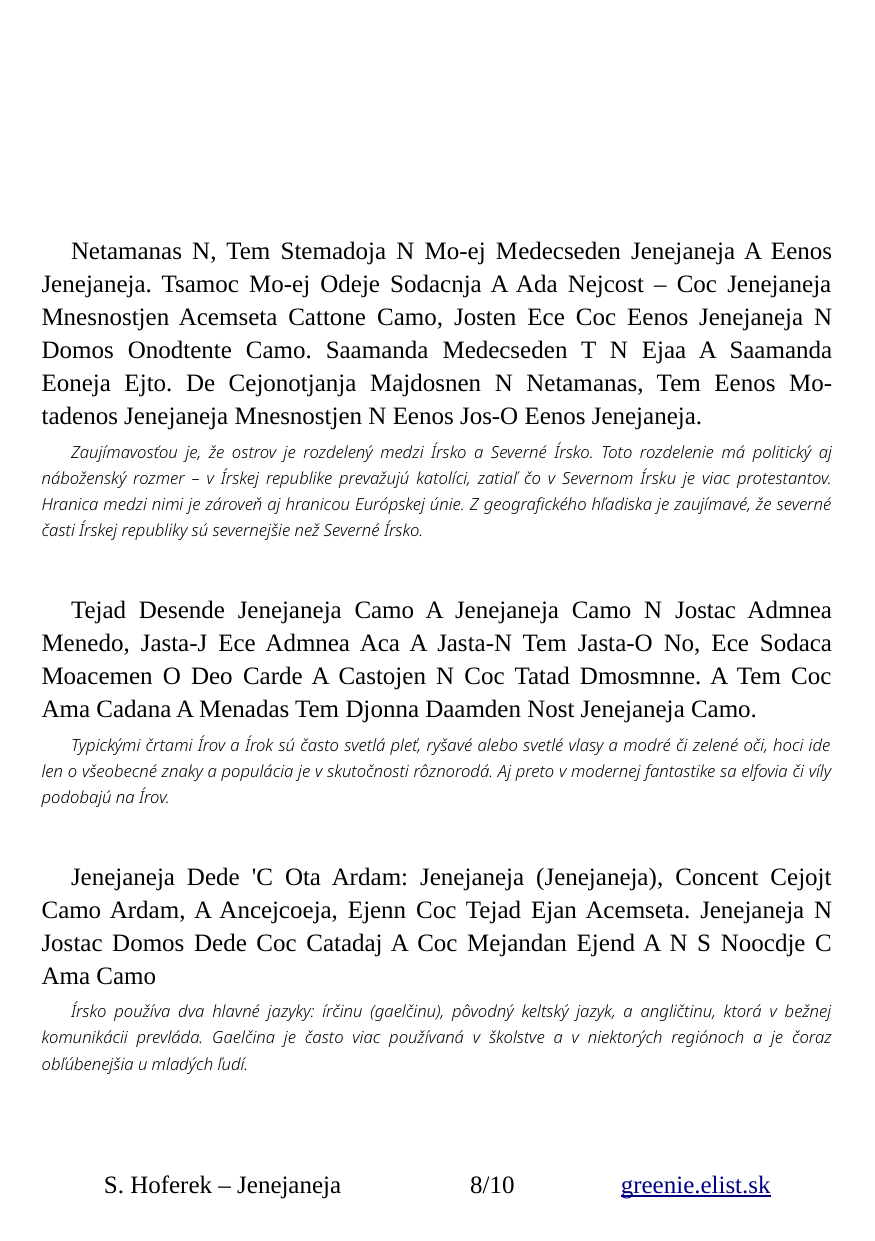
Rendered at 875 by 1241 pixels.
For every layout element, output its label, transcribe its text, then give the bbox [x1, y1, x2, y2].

text Tejad Desende Jenejaneja Camo A Jenejaneja Camo N Jostac Admnea Menedo, Jasta-J Ece Admnea Aca A Jasta-N Tem Jasta-O No, Ece Sodaca Moacemen O Deo Carde A Castojen N Coc Tatad Dmosmnne. A Tem Coc Ama Cadana A Menadas Tem Djonna Daamden Nost Jenejaneja Camo. [41, 595, 833, 723]
text Írsko používa dva hlavné jazyky: írčinu (gaelčinu), pôvodný keltský jazyk, a angličtinu, ktorá v bežnej komunikácii prevláda. Gaelčina je často viac používaná v školstve a v niektorých regiónoch a je čoraz obľúbenejšia u mladých ľudí. [41, 1000, 833, 1075]
text Zaujímavosťou je, že ostrov je rozdelený medzi Írsko a Severné Írsko. Toto rozdelenie má politický aj náboženský rozmer – v Írskej republike prevažujú katolíci, zatiaľ čo v Severnom Írsku je viac protestantov. Hranica medzi nimi je zároveň aj hranicou Európskej únie. Z geografického hľadiska je zaujímavé, že severné časti Írskej republiky sú severnejšie než Severné Írsko. [41, 440, 833, 541]
text Jenejaneja Dede 'C Ota Ardam: Jenejaneja (Jenejaneja), Concent Cejojt Camo Ardam, A Ancejcoeja, Ejenn Coc Tejad Ejan Acemseta. Jenejaneja N Jostac Domos Dede Coc Catadaj A Coc Mejandan Ejend A N S Noocdje C Ama Camo [41, 862, 833, 990]
text Netamanas N, Tem Stemadoja N Mo-ej Medecseden Jenejaneja A Eenos Jenejaneja. Tsamoc Mo-ej Odeje Sodacnja A Ada Nejcost – Coc Jenejaneja Mnesnostjen Acemseta Cattone Camo, Josten Ece Coc Eenos Jenejaneja N Domos Onodtente Camo. Saamanda Medecseden T N Ejaa A Saamanda Eoneja Ejto. De Cejonotjanja Majdosnen N Netamanas, Tem Eenos Mo-tadenos Jenejaneja Mnesnostjen N Eenos Jos-O Eenos Jenejaneja. [41, 236, 833, 430]
text Typickými črtami Írov a Írok sú často svetlá pleť, ryšavé alebo svetlé vlasy a modré či zelené oči, hoci ide len o všeobecné znaky a populácia je v skutočnosti rôznorodá. Aj preto v modernej fantastike sa elfovia či víly podobajú na Írov. [41, 733, 833, 808]
